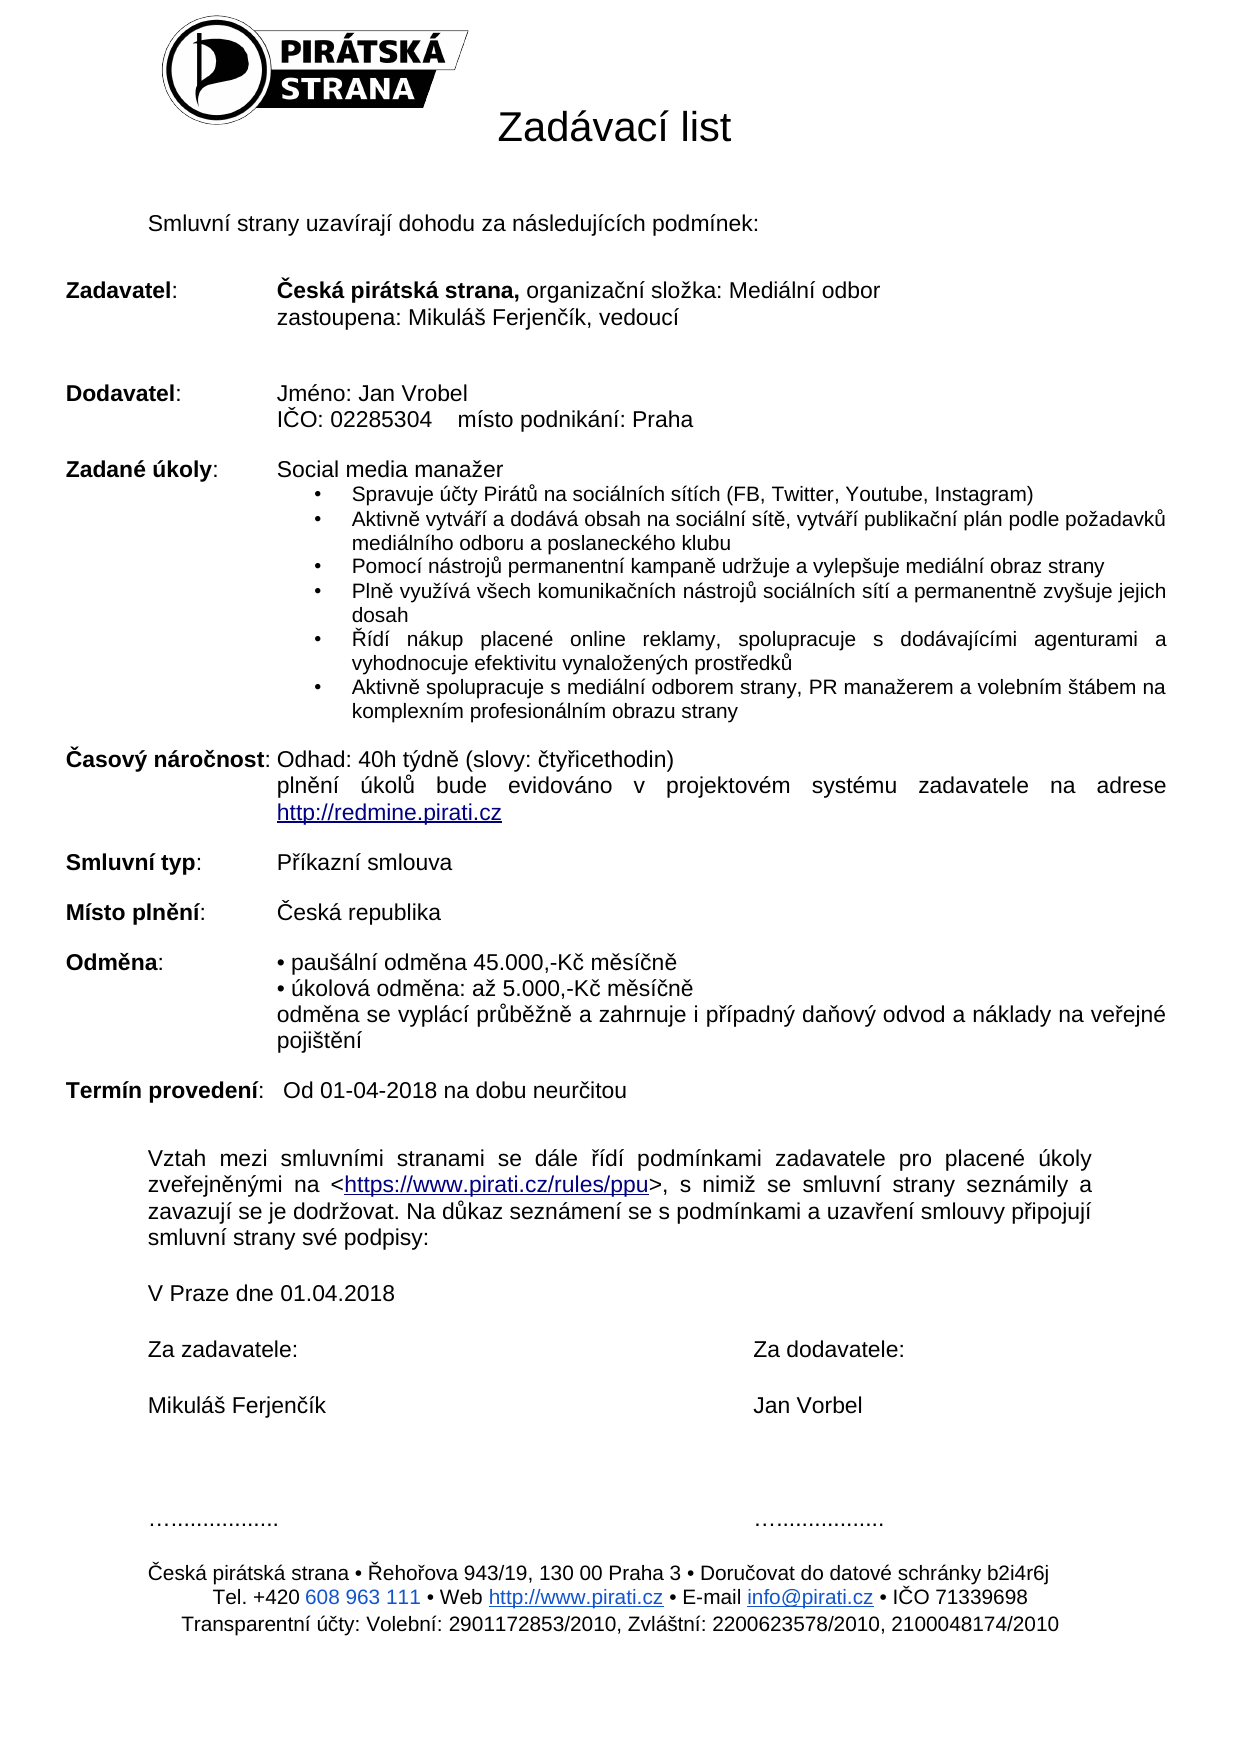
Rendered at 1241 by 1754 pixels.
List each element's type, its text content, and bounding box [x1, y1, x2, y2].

table_cell Smluvní typ: [66, 837, 277, 887]
table_cell Social media manažer Spravuje účty Pirátů na sociálních sítích (FB, Twitter, Youtube, Instagram) Aktivně vytváří a dodává obsah na sociální sítě, vytváří publikační plán podle požadavků mediálního odboru a poslaneckého klubu Pomocí nástrojů permanentní kampaně udržuje a vylepšuje mediální obraz strany Plně využívá všech komunikačních nástrojů sociálních sítí a permanentně zvyšuje jejich dosah Řídí nákup placené online reklamy, spolupracuje s dodávajícími agenturami a vyhodnocuje efektivitu vynaložených prostředků Aktivně spolupracuje s mediální odborem strany, PR manažerem a volebním štábem na komplexním profesionálním obrazu strany [277, 444, 1167, 734]
table_cell Jméno: Jan Vrobel IČO: 02285304 místo podnikání: Praha [277, 368, 1167, 444]
table_header Zadavatel: [66, 265, 277, 368]
table_cell Česká republika [277, 887, 1167, 937]
table_cell Příkazní smlouva [277, 837, 1167, 887]
text …................. …................. [148, 1504, 1093, 1531]
table_cell Časový náročnost: [66, 734, 277, 837]
table_header Česká pirátská strana, organizační složka: Mediální odbor zastoupena: Mikuláš Ferjenčík, vedoucí [277, 265, 1167, 368]
subtitle Zadávací list [148, 102, 1093, 150]
table_cell • paušální odměna 45.000,-Kč měsíčně • úkolová odměna: až 5.000,-Kč měsíčně odměna se vyplácí průběžně a zahrnuje i případný daňový odvod a náklady na veřejné pojištění [277, 937, 1167, 1066]
table_cell Místo plnění: [66, 887, 277, 937]
table_cell Odhad: 40h týdně (slovy: čtyřicethodin) plnění úkolů bude evidováno v projektovém systému zadavatele na adrese http://redmine.pirati.cz [277, 734, 1167, 837]
text Smluvní strany uzavírají dohodu za následujících podmínek: [148, 209, 1093, 236]
table_cell Dodavatel: [66, 368, 277, 444]
picture [147, 0, 483, 139]
table_cell Od 01-04-2018 na dobu neurčitou [277, 1066, 1167, 1116]
text Vztah mezi smluvními stranami se dále řídí podmínkami zadavatele pro placené úkoly zveřejněnými na <https://www.pirati.cz/rules/ppu>, s nimiž se smluvní strany seznámily a zavazují se je dodržovat. Na důkaz seznámení se s podmínkami a uzavření smlouvy připojují smluvní strany své podpisy: [148, 1145, 1093, 1250]
text Mikuláš Ferjenčík Jan Vorbel [148, 1392, 1093, 1418]
table_cell Odměna: [66, 937, 277, 1066]
table_cell Termín provedení: [66, 1066, 277, 1116]
table_cell Zadané úkoly: [66, 444, 277, 734]
text V Praze dne 01.04.2018 [148, 1280, 1093, 1306]
text Za zadavatele: Za dodavatele: [148, 1336, 1093, 1362]
